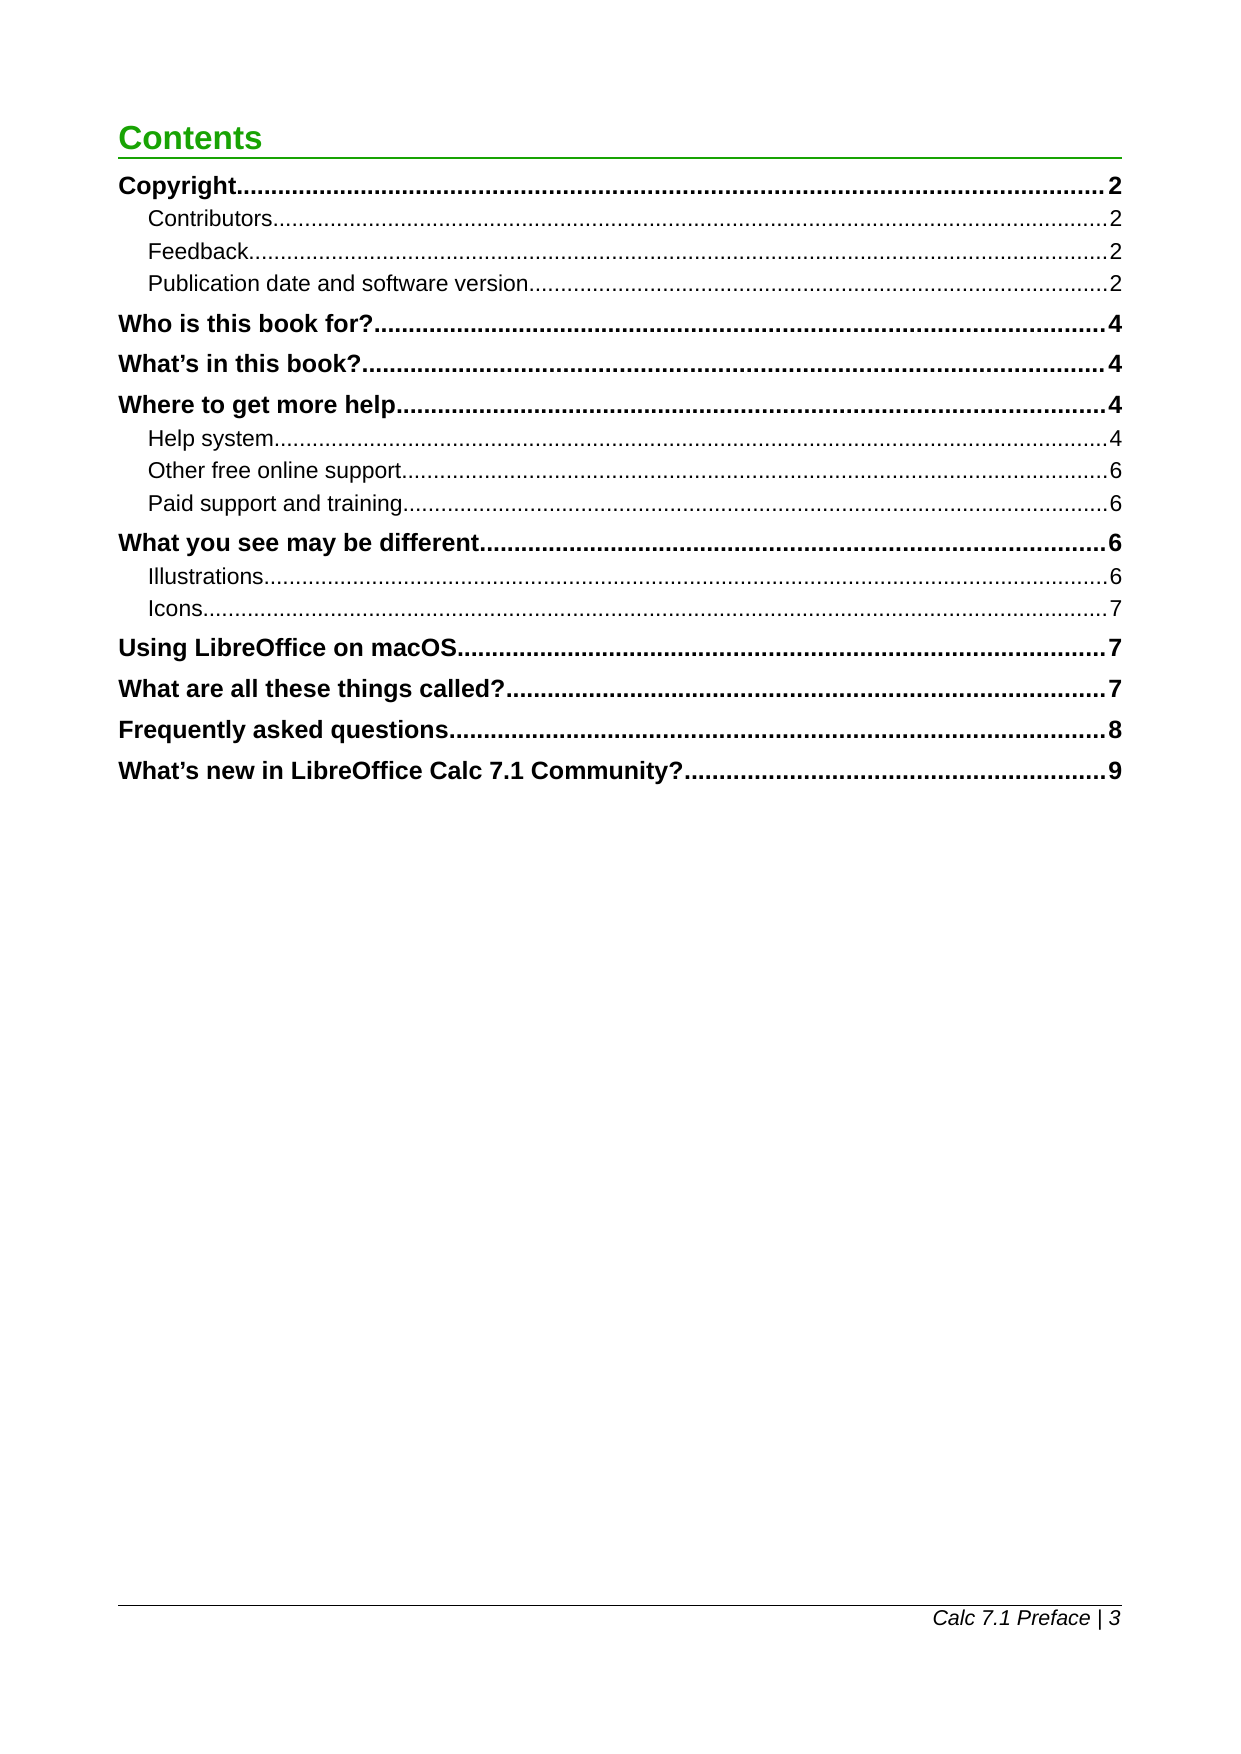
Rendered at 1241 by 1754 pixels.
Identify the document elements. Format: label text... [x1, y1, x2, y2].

text Feedback 2 [148, 238, 1122, 264]
text What’s in this book? 4 [118, 349, 1122, 378]
text Illustrations 6 [148, 563, 1122, 589]
text Paid support and training 6 [148, 489, 1122, 516]
text Contributors 2 [148, 205, 1122, 232]
text What’s new in LibreOffice Calc 7.1 Community? 9 [118, 756, 1122, 784]
text Publication date and software version 2 [148, 270, 1122, 297]
text What you see may be different 6 [118, 528, 1122, 557]
subtitle Contents [118, 118, 1122, 157]
text Using LibreOffice on macOS 7 [118, 633, 1122, 662]
text Copyright 2 [118, 171, 1122, 199]
text Other free online support 6 [148, 457, 1122, 483]
text Where to get more help 4 [118, 390, 1122, 419]
text Frequently asked questions 8 [118, 715, 1122, 744]
text What are all these things called? 7 [118, 674, 1122, 703]
text Who is this book for? 4 [118, 308, 1122, 337]
text Icons 7 [148, 595, 1122, 621]
text Help system 4 [148, 425, 1122, 451]
